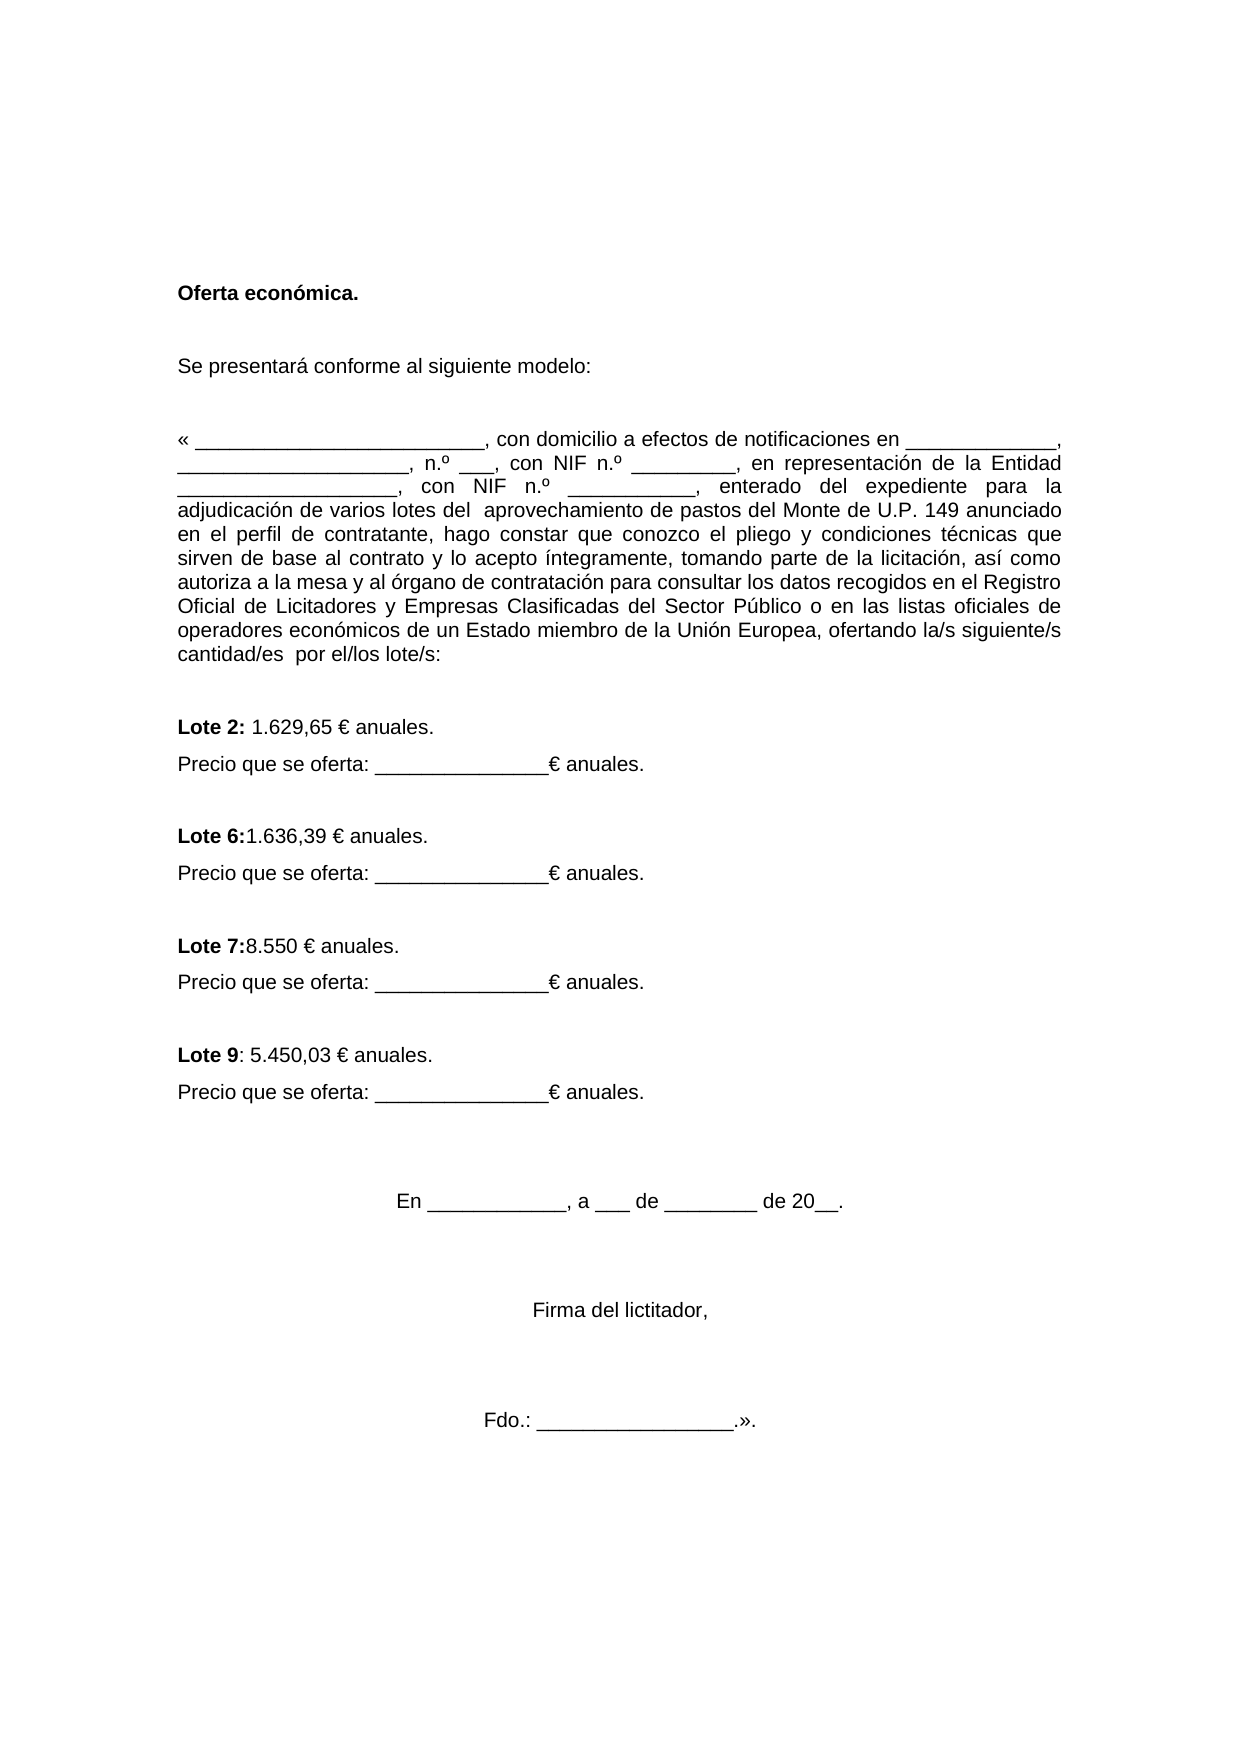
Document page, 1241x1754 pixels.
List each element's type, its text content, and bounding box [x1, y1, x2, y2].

text « _________________________, con domicilio a efectos de notificaciones en _____________, ____________________, n.º ___, con NIF n.º _________, en representación de la Entidad ___________________, con NIF n.º ___________, enterado del expediente para la adjudicación de varios lotes del aprovechamiento de pastos del Monte de U.P. 149 anunciado en el perfil de contratante, hago constar que conozco el pliego y condiciones técnicas que sirven de base al contrato y lo acepto íntegramente, tomando parte de la licitación, así como autoriza a la mesa y al órgano de contratación para consultar los datos recogidos en el Registro Oficial de Licitadores y Empresas Clasificadas del Sector Público o en las listas oficiales de operadores económicos de un Estado miembro de la Unión Europea, ofertando la/s siguiente/s cantidad/es por el/los lote/s: [177, 426, 1063, 666]
text Lote 9: 5.450,03 € anuales. [177, 1043, 1063, 1067]
text Se presentará conforme al siguiente modelo: [177, 353, 1063, 377]
text Precio que se oferta: _______________€ anuales. [177, 861, 1063, 885]
text Oferta económica. [177, 281, 1063, 304]
text Lote 7:8.550 € anuales. [177, 934, 1063, 958]
text Precio que se oferta: _______________€ anuales. [177, 1079, 1063, 1103]
text Fdo.: _________________.». [177, 1408, 1063, 1432]
text Precio que se oferta: _______________€ anuales. [177, 751, 1063, 775]
text Lote 6:1.636,39 € anuales. [177, 824, 1063, 848]
text Precio que se oferta: _______________€ anuales. [177, 970, 1063, 994]
text Firma del lictitador, [177, 1298, 1063, 1322]
text Lote 2: 1.629,65 € anuales. [177, 715, 1063, 739]
text En ____________, a ___ de ________ de 20__. [177, 1189, 1063, 1213]
